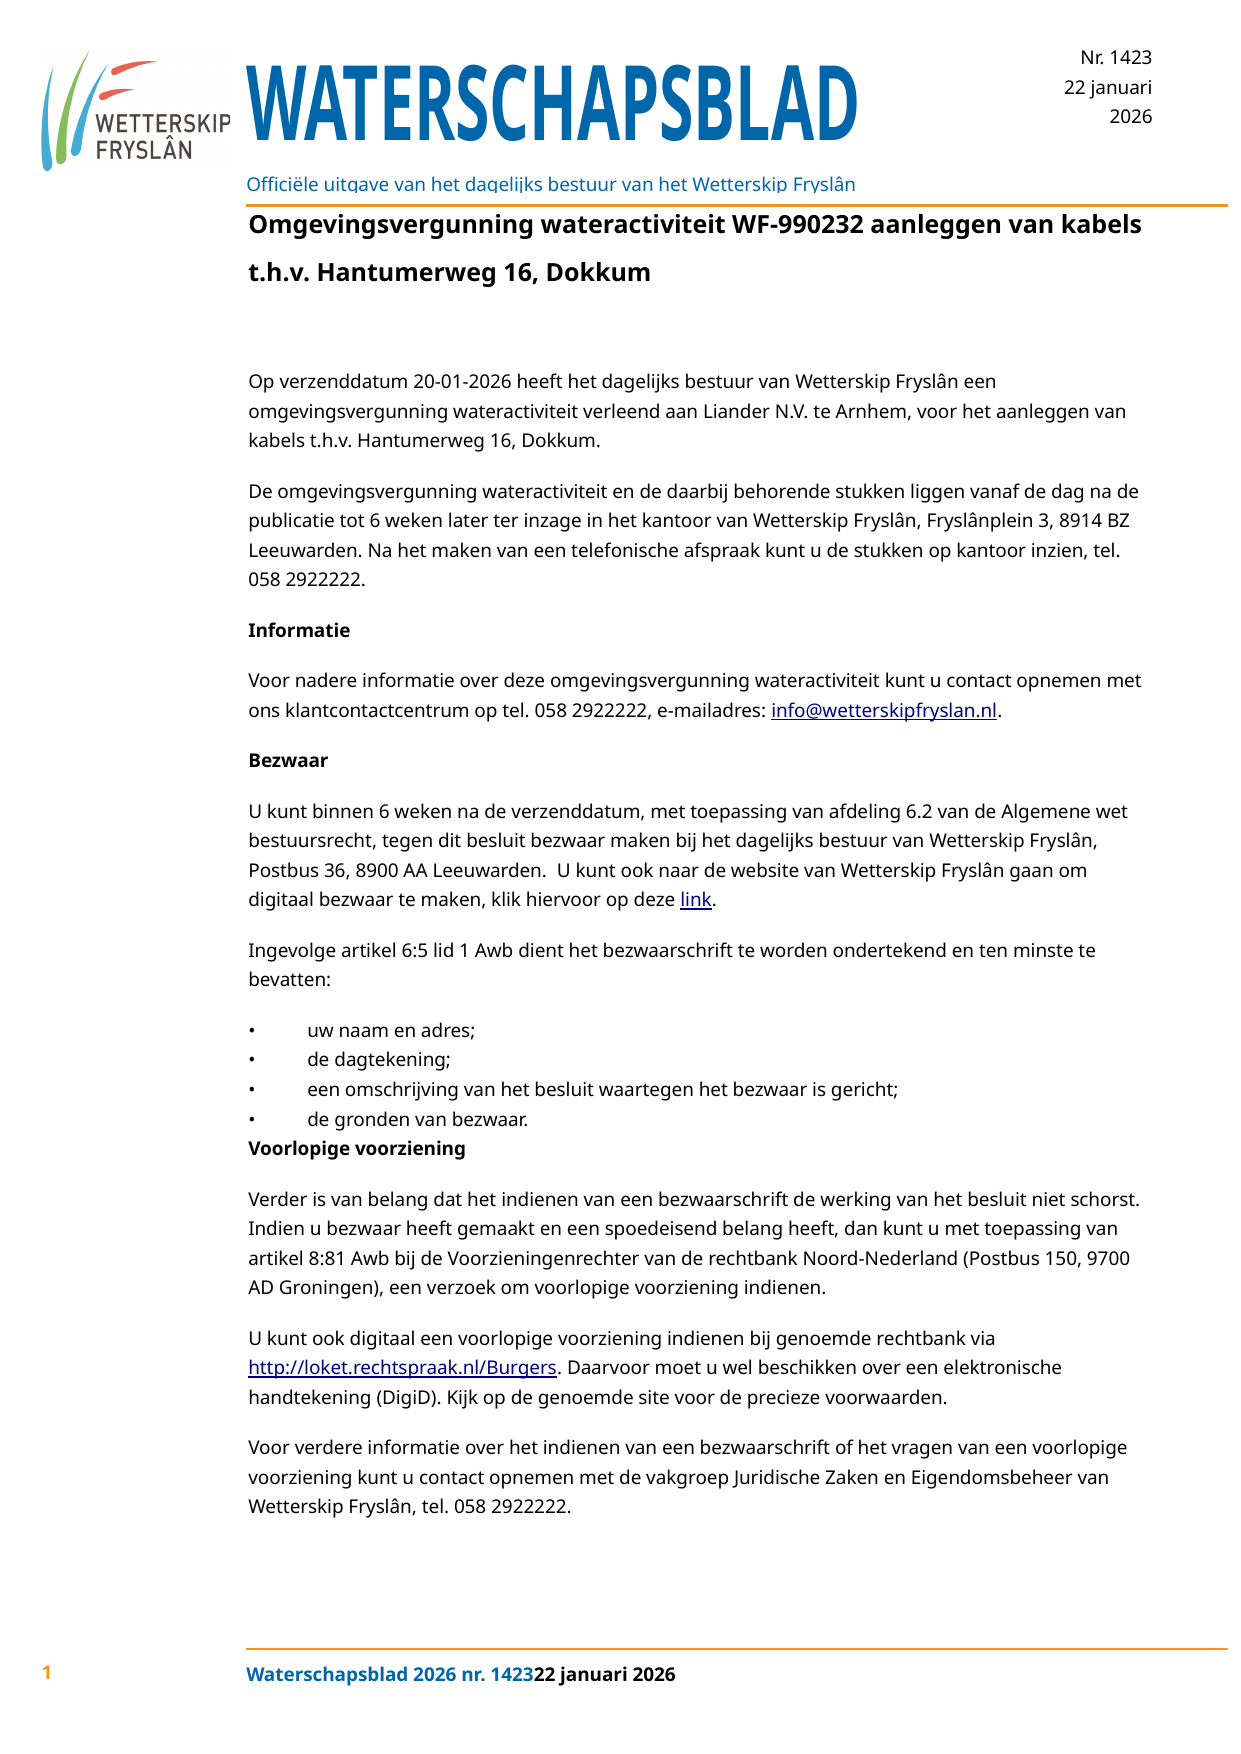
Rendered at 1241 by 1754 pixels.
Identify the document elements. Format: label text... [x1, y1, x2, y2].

list een omschrijving van het besluit waartegen het bezwaar is gericht; [248, 1076, 1152, 1102]
picture [41, 47, 231, 172]
text Bezwaar [248, 747, 1152, 773]
list uw naam en adres; [248, 1017, 1152, 1043]
text Op verzenddatum 20-01-2026 heeft het dagelijks bestuur van Wetterskip Fryslân een omgevingsvergunning wateractiviteit verleend aan Liander N.V. te Arnhem, voor het aanleggen van kabels t.h.v. Hantumerweg 16, Dokkum. [248, 368, 1152, 453]
list de dagtekening; [248, 1047, 1152, 1072]
text Voorlopige voorziening [248, 1135, 1152, 1161]
text Omgevingsvergunning wateractiviteit WF-990232 aanleggen van kabels t.h.v. Hantumerweg 16, Dokkum [248, 207, 1152, 288]
text Voor verdere informatie over het indienen van een bezwaarschrift of het vragen van een voorlopige voorziening kunt u contact opnemen met de vakgroep Juridische Zaken en Eigendomsbeheer van Wetterskip Fryslân, tel. 058 2922222. [248, 1434, 1152, 1519]
text Informatie [248, 617, 1152, 643]
text U kunt ook digitaal een voorlopige voorziening indienen bij genoemde rechtbank via http://loket.rechtspraak.nl/Burgers. Daarvoor moet u wel beschikken over een elektronische handtekening (DigiD). Kijk op de genoemde site voor de precieze voorwaarden. [248, 1325, 1152, 1410]
text Ingevolge artikel 6:5 lid 1 Awb dient het bezwaarschrift te worden ondertekend en ten minste te bevatten: [248, 937, 1152, 992]
text Verder is van belang dat het indienen van een bezwaarschrift de werking van het besluit niet schorst. Indien u bezwaar heeft gemaakt en een spoedeisend belang heeft, dan kunt u met toepassing van artikel 8:81 Awb bij de Voorzieningenrechter van de rechtbank Noord-Nederland (Postbus 150, 9700 AD Groningen), een verzoek om voorlopige voorziening indienen. [248, 1186, 1152, 1300]
text U kunt binnen 6 weken na de verzenddatum, met toepassing van afdeling 6.2 van de Algemene wet bestuursrecht, tegen dit besluit bezwaar maken bij het dagelijks bestuur van Wetterskip Fryslân, Postbus 36, 8900 AA Leeuwarden. U kunt ook naar de website van Wetterskip Fryslân gaan om digitaal bezwaar te maken, klik hiervoor op deze link. [248, 798, 1152, 912]
text Voor nadere informatie over deze omgevingsvergunning wateractiviteit kunt u contact opnemen met ons klantcontactcentrum op tel. 058 2922222, e-mailadres: info@wetterskipfryslan.nl. [248, 667, 1152, 723]
text De omgevingsvergunning wateractiviteit en de daarbij behorende stukken liggen vanaf de dag na de publicatie tot 6 weken later ter inzage in het kantoor van Wetterskip Fryslân, Fryslânplein 3, 8914 BZ Leeuwarden. Na het maken van een telefonische afspraak kunt u de stukken op kantoor inzien, tel. 058 2922222. [248, 478, 1152, 592]
list de gronden van bezwaar. [248, 1106, 1152, 1132]
